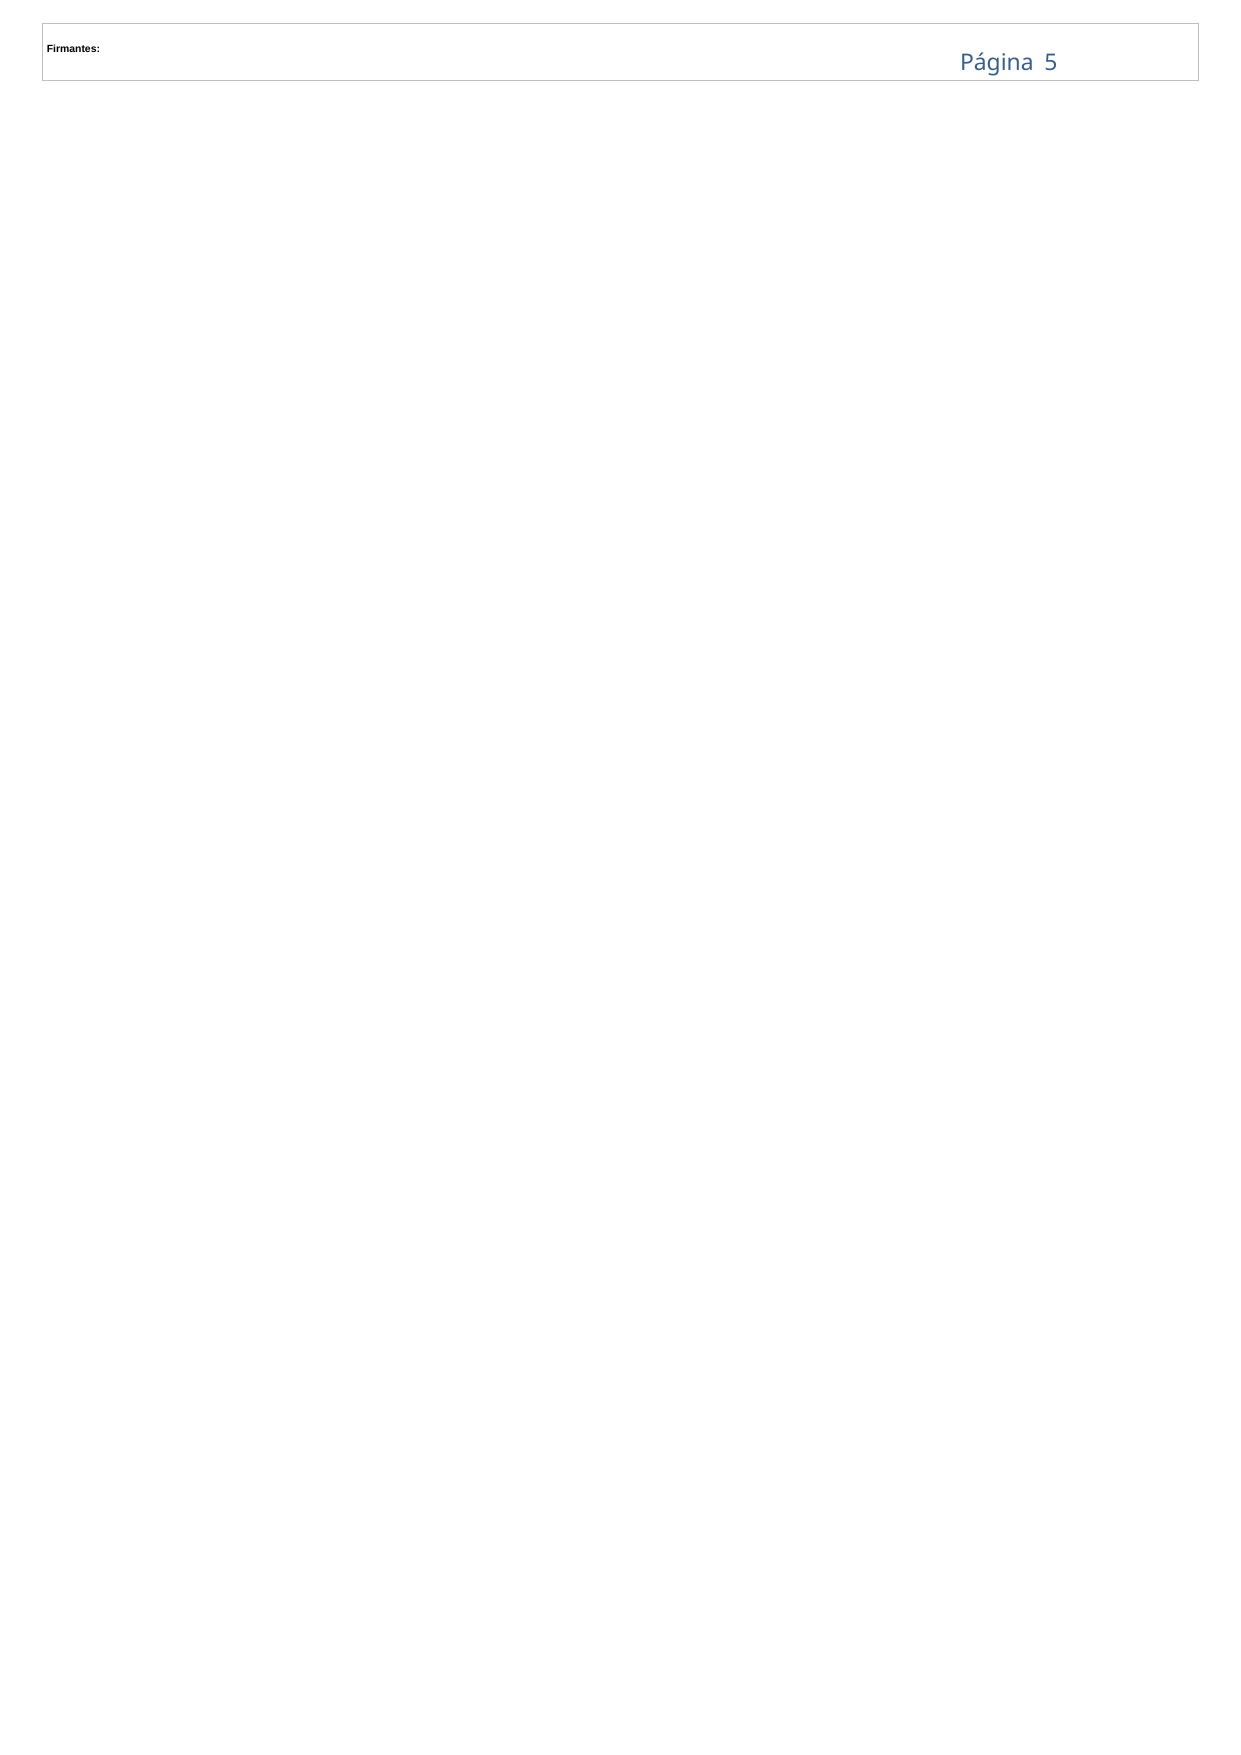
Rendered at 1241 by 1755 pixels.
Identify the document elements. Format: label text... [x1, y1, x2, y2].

table_cell Firmantes: Página 5 [43, 24, 1198, 80]
